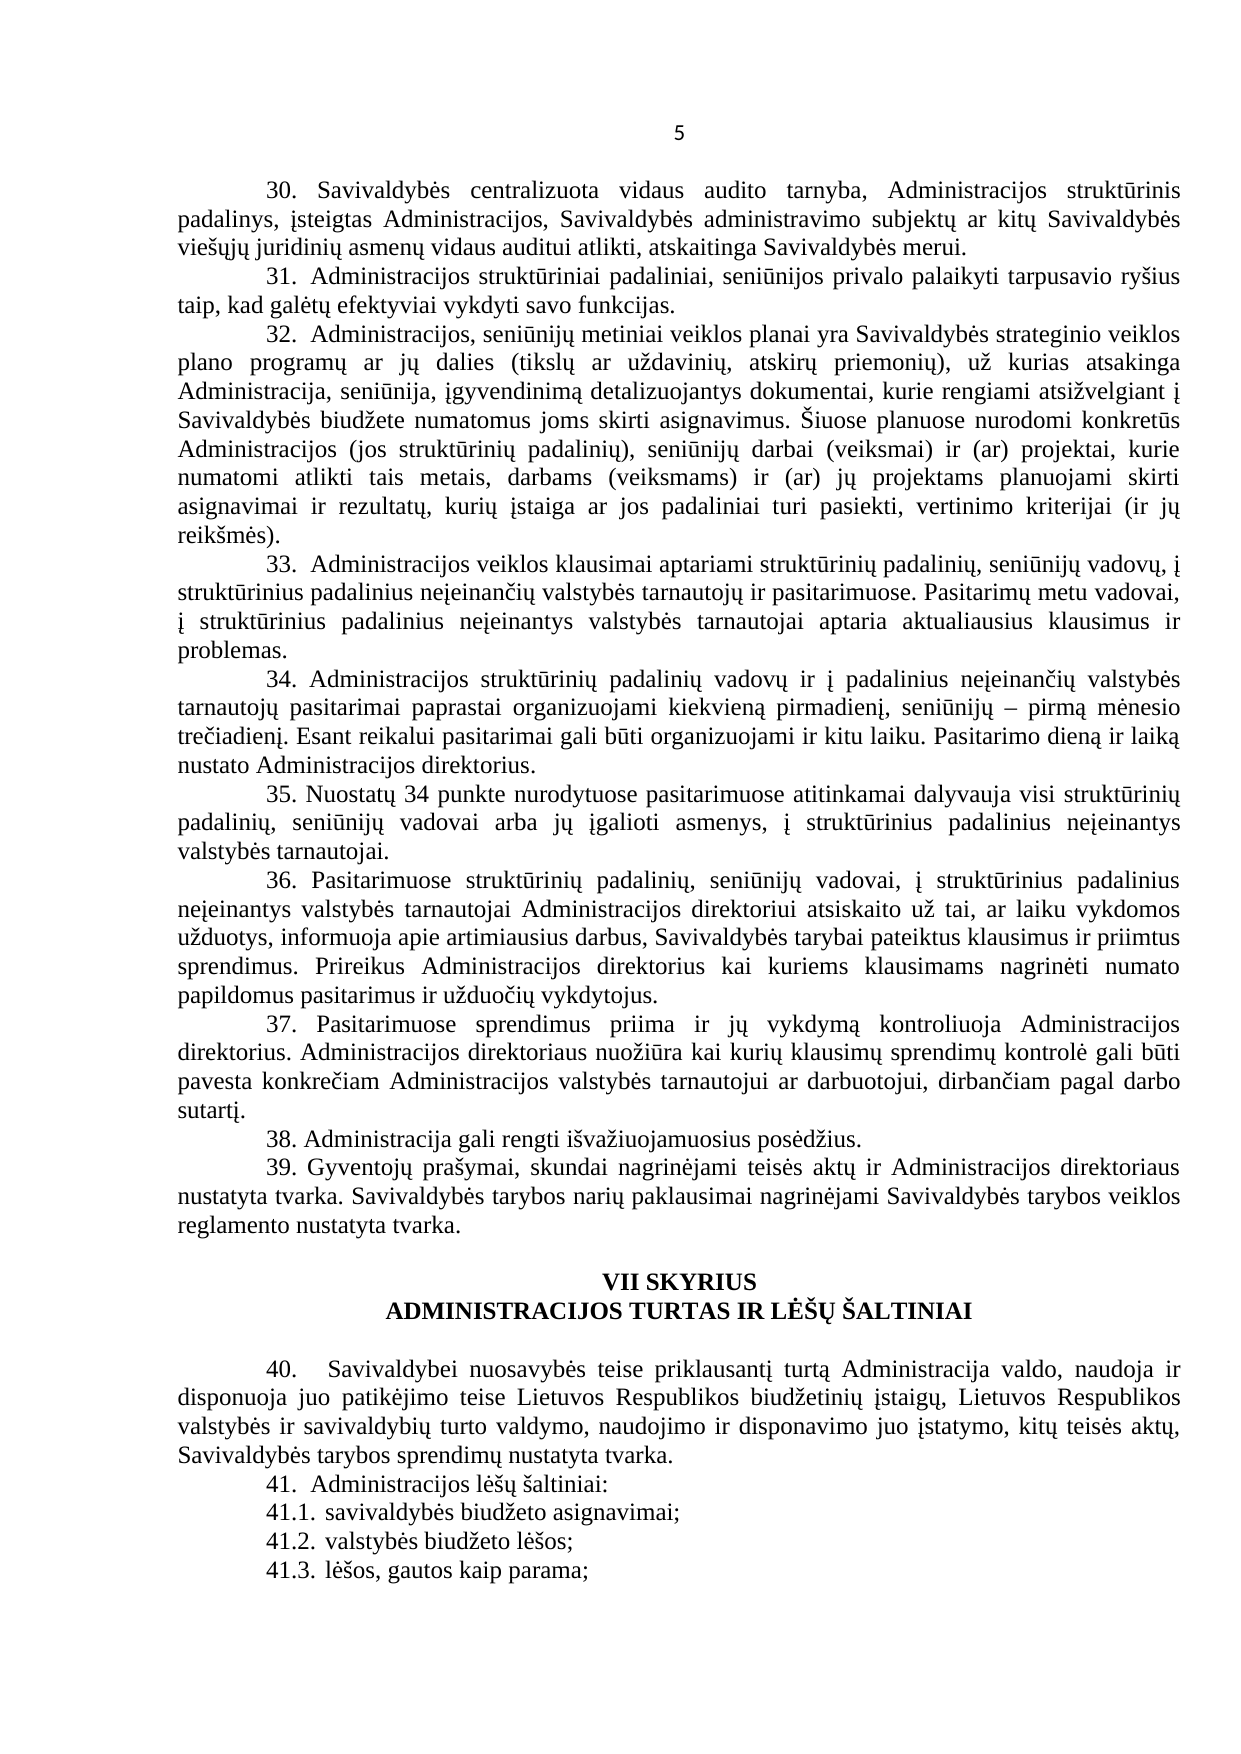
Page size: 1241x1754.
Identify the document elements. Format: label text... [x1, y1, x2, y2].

text 37. Pasitarimuose sprendimus priima ir jų vykdymą kontroliuoja Administracijos direktorius. Administracijos direktoriaus nuožiūra kai kurių klausimų sprendimų kontrolė gali būti pavesta konkrečiam Administracijos valstybės tarnautojui ar darbuotojui, dirbančiam pagal darbo sutartį. [177, 1009, 1181, 1124]
text 41.1. savivaldybės biudžeto asignavimai; [177, 1497, 1181, 1526]
text VII SKYRIUS [177, 1267, 1181, 1296]
text 32. Administracijos, seniūnijų metiniai veiklos planai yra Savivaldybės strateginio veiklos plano programų ar jų dalies (tikslų ar uždavinių, atskirų priemonių), už kurias atsakinga Administracija, seniūnija, įgyvendinimą detalizuojantys dokumentai, kurie rengiami atsižvelgiant į Savivaldybės biudžete numatomus joms skirti asignavimus. Šiuose planuose nurodomi konkretūs Administracijos (jos struktūrinių padalinių), seniūnijų darbai (veiksmai) ir (ar) projektai, kurie numatomi atlikti tais metais, darbams (veiksmams) ir (ar) jų projektams planuojami skirti asignavimai ir rezultatų, kurių įstaiga ar jos padaliniai turi pasiekti, vertinimo kriterijai (ir jų reikšmės). [177, 319, 1181, 549]
text 41. Administracijos lėšų šaltiniai: [177, 1469, 1181, 1497]
text 30. Savivaldybės centralizuota vidaus audito tarnyba, Administracijos struktūrinis padalinys, įsteigtas Administracijos, Savivaldybės administravimo subjektų ar kitų Savivaldybės viešųjų juridinių asmenų vidaus auditui atlikti, atskaitinga Savivaldybės merui. [177, 175, 1181, 261]
text 41.3. lėšos, gautos kaip parama; [177, 1555, 1181, 1584]
text 34. Administracijos struktūrinių padalinių vadovų ir į padalinius neįeinančių valstybės tarnautojų pasitarimai paprastai organizuojami kiekvieną pirmadienį, seniūnijų – pirmą mėnesio trečiadienį. Esant reikalui pasitarimai gali būti organizuojami ir kitu laiku. Pasitarimo dieną ir laiką nustato Administracijos direktorius. [177, 664, 1181, 779]
text 38. Administracija gali rengti išvažiuojamuosius posėdžius. [177, 1124, 1181, 1152]
text 33. Administracijos veiklos klausimai aptariami struktūrinių padalinių, seniūnijų vadovų, į struktūrinius padalinius neįeinančių valstybės tarnautojų ir pasitarimuose. Pasitarimų metu vadovai, į struktūrinius padalinius neįeinantys valstybės tarnautojai aptaria aktualiausius klausimus ir problemas. [177, 549, 1181, 664]
text 31. Administracijos struktūriniai padaliniai, seniūnijos privalo palaikyti tarpusavio ryšius taip, kad galėtų efektyviai vykdyti savo funkcijas. [177, 261, 1181, 319]
text ADMINISTRACIJOS TURTAS IR LĖŠŲ ŠALTINIAI [177, 1296, 1181, 1325]
text 39. Gyventojų prašymai, skundai nagrinėjami teisės aktų ir Administracijos direktoriaus nustatyta tvarka. Savivaldybės tarybos narių paklausimai nagrinėjami Savivaldybės tarybos veiklos reglamento nustatyta tvarka. [177, 1152, 1181, 1239]
text 41.2. valstybės biudžeto lėšos; [177, 1526, 1181, 1555]
text 36. Pasitarimuose struktūrinių padalinių, seniūnijų vadovai, į struktūrinius padalinius neįeinantys valstybės tarnautojai Administracijos direktoriui atsiskaito už tai, ar laiku vykdomos užduotys, informuoja apie artimiausius darbus, Savivaldybės tarybai pateiktus klausimus ir priimtus sprendimus. Prireikus Administracijos direktorius kai kuriems klausimams nagrinėti numato papildomus pasitarimus ir užduočių vykdytojus. [177, 865, 1181, 1009]
text 35. Nuostatų 34 punkte nurodytuose pasitarimuose atitinkamai dalyvauja visi struktūrinių padalinių, seniūnijų vadovai arba jų įgalioti asmenys, į struktūrinius padalinius neįeinantys valstybės tarnautojai. [177, 779, 1181, 865]
text 40. Savivaldybei nuosavybės teise priklausantį turtą Administracija valdo, naudoja ir disponuoja juo patikėjimo teise Lietuvos Respublikos biudžetinių įstaigų, Lietuvos Respublikos valstybės ir savivaldybių turto valdymo, naudojimo ir disponavimo juo įstatymo, kitų teisės aktų, Savivaldybės tarybos sprendimų nustatyta tvarka. [177, 1354, 1181, 1469]
